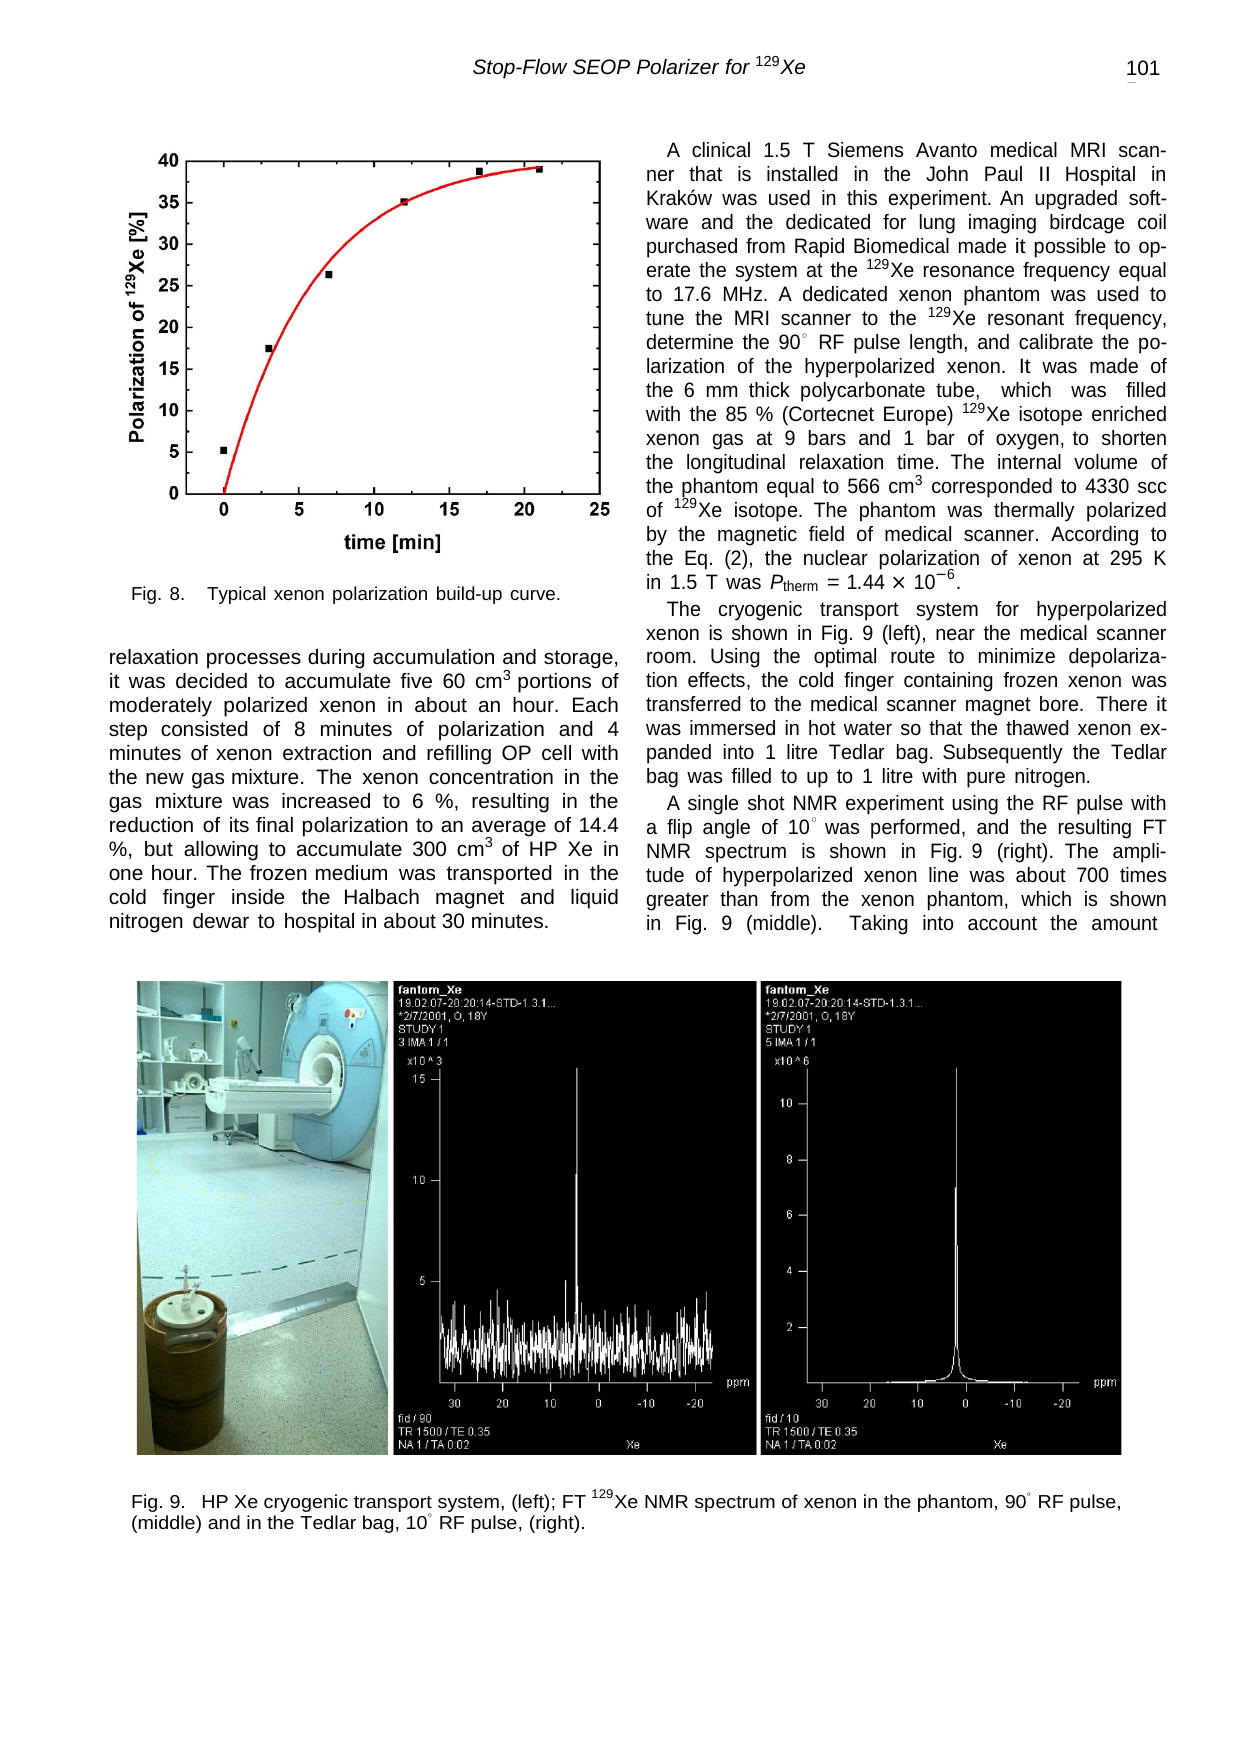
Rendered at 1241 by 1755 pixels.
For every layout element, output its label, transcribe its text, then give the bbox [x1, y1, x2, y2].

text The cryogenic transport system for hyperpolarized xenon is shown in Fig. 9 (left), near the medical scanner room. Using the optimal route to minimize depolariza- tion effects, the cold finger containing frozen xenon was transferred to the medical scanner magnet bore. There it was immersed in hot water so that the thawed xenon ex- panded into 1 litre Tedlar bag. Subsequently the Tedlar bag was filled to up to 1 litre with pure nitrogen. [646, 597, 1167, 788]
text Fig. 8. Typical xenon polarization build-up curve. [131, 582, 619, 604]
text A single shot NMR experiment using the RF pulse with a flip angle of 10◦ was performed, and the resulting FT NMR spectrum is shown in Fig. 9 (right). The ampli- tude of hyperpolarized xenon line was about 700 times greater than from the xenon phantom, which is shown in Fig. 9 (middle). Taking into account the amount [646, 791, 1167, 935]
text A clinical 1.5 T Siemens Avanto medical MRI scan- ner that is installed in the John Paul II Hospital in Kraków was used in this experiment. An upgraded soft- ware and the dedicated for lung imaging birdcage coil purchased from Rapid Biomedical made it possible to op- erate the system at the 129Xe resonance frequency equal to 17.6 MHz. A dedicated xenon phantom was used to tune the MRI scanner to the 129Xe resonant frequency, determine the 90◦ RF pulse length, and calibrate the po- larization of the hyperpolarized xenon. It was made of the 6 mm thick polycarbonate tube, which was filled with the 85 % (Cortecnet Europe) 129Xe isotope enriched xenon gas at 9 bars and 1 bar of oxygen, to shorten the longitudinal relaxation time. The internal volume of the phantom equal to 566 cm3 corresponded to 4330 scc of 129Xe isotope. The phantom was thermally polarized by the magnetic field of medical scanner. According to the Eq. (2), the nuclear polarization of xenon at 295 K in 1.5 T was Ptherm = 1.44 × 10−6. [646, 139, 1167, 594]
text relaxation processes during accumulation and storage, it was decided to accumulate five 60 cm3 portions of moderately polarized xenon in about an hour. Each step consisted of 8 minutes of polarization and 4 minutes of xenon extraction and refilling OP cell with the new gas mixture. The xenon concentration in the gas mixture was increased to 6 %, resulting in the reduction of its final polarization to an average of 14.4 %, but allowing to accumulate 300 cm3 of HP Xe in one hour. The frozen medium was transported in the cold finger inside the Halbach magnet and liquid nitrogen dewar to hospital in about 30 minutes. [108, 645, 619, 933]
text Fig. 9. HP Xe cryogenic transport system, (left); FT 129Xe NMR spectrum of xenon in the phantom, 90◦ RF pulse, (middle) and in the Tedlar bag, 10◦ RF pulse, (right). [131, 1492, 1126, 1533]
